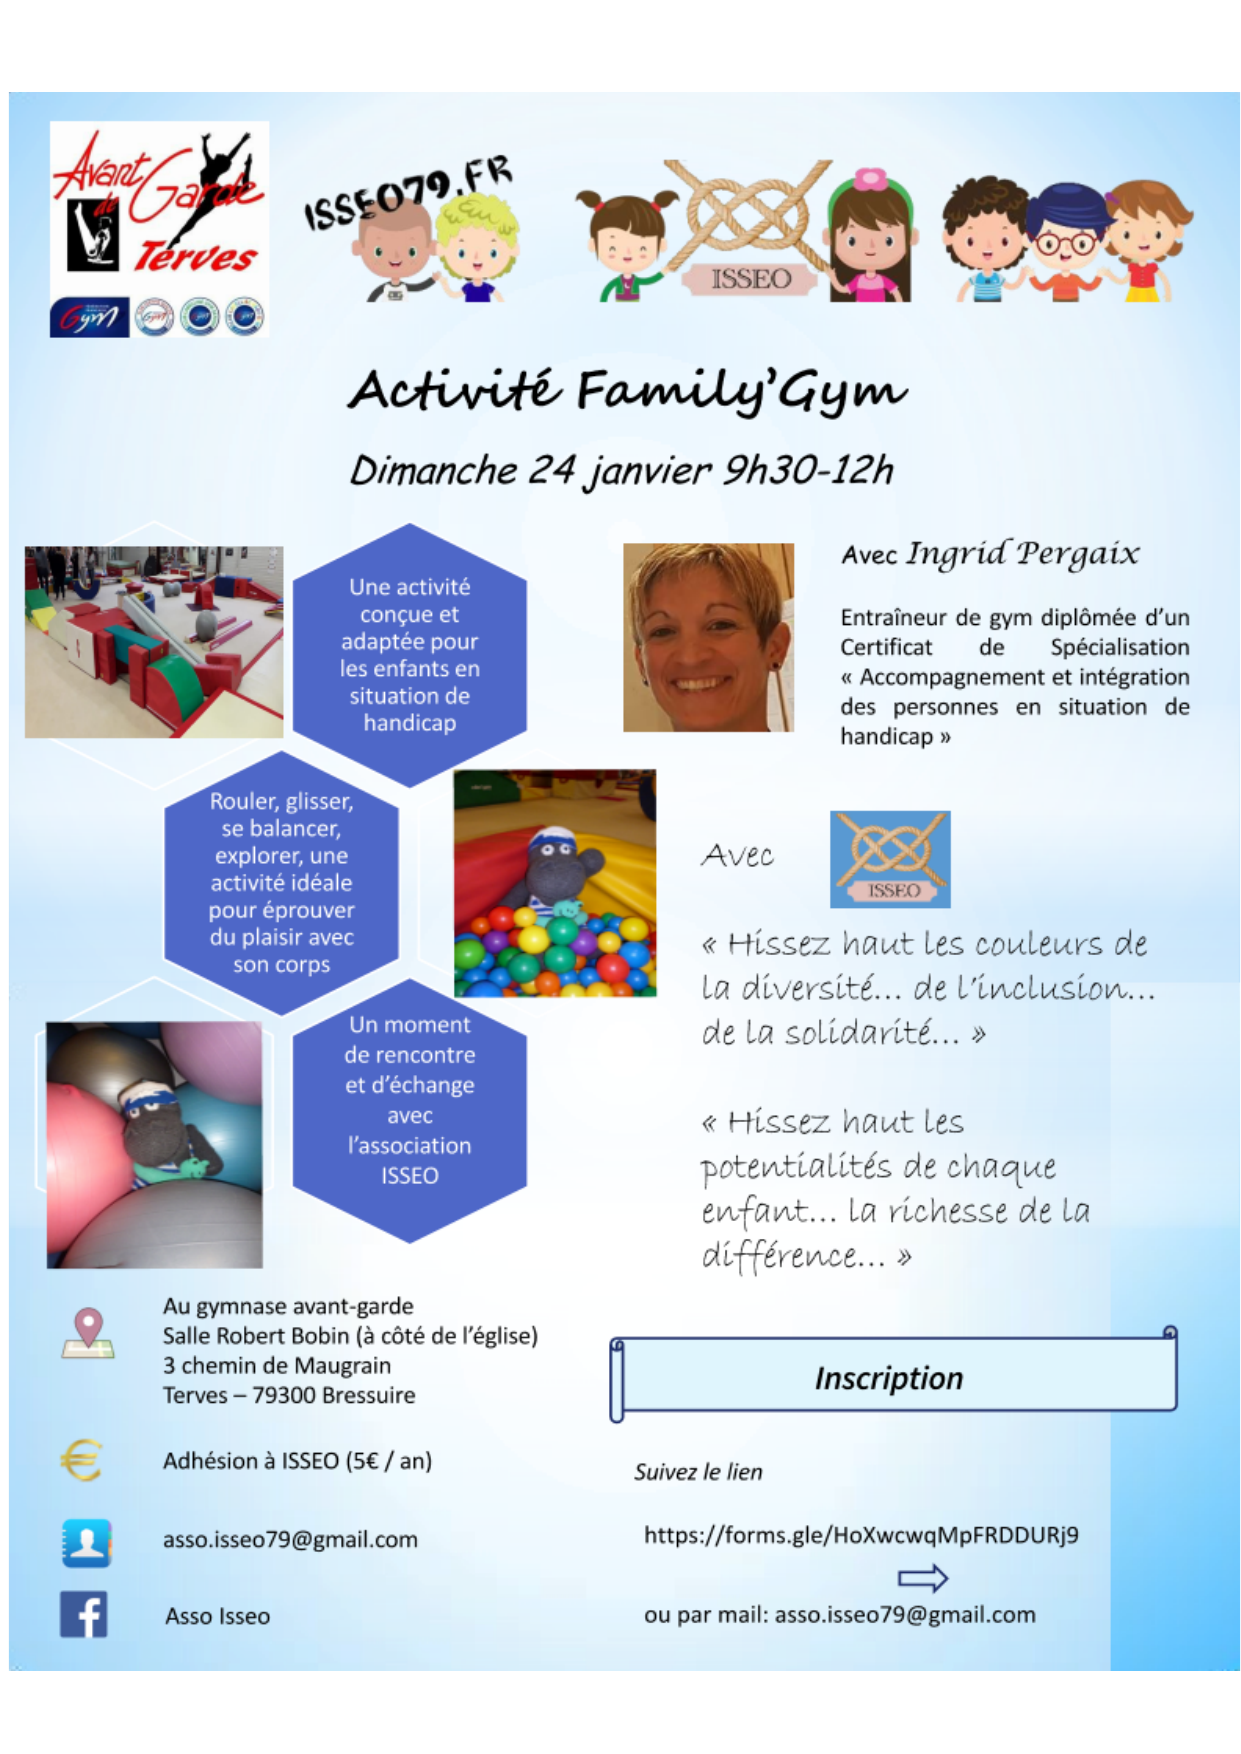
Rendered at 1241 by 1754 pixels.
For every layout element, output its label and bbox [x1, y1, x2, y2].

picture [8, 92, 1241, 1671]
